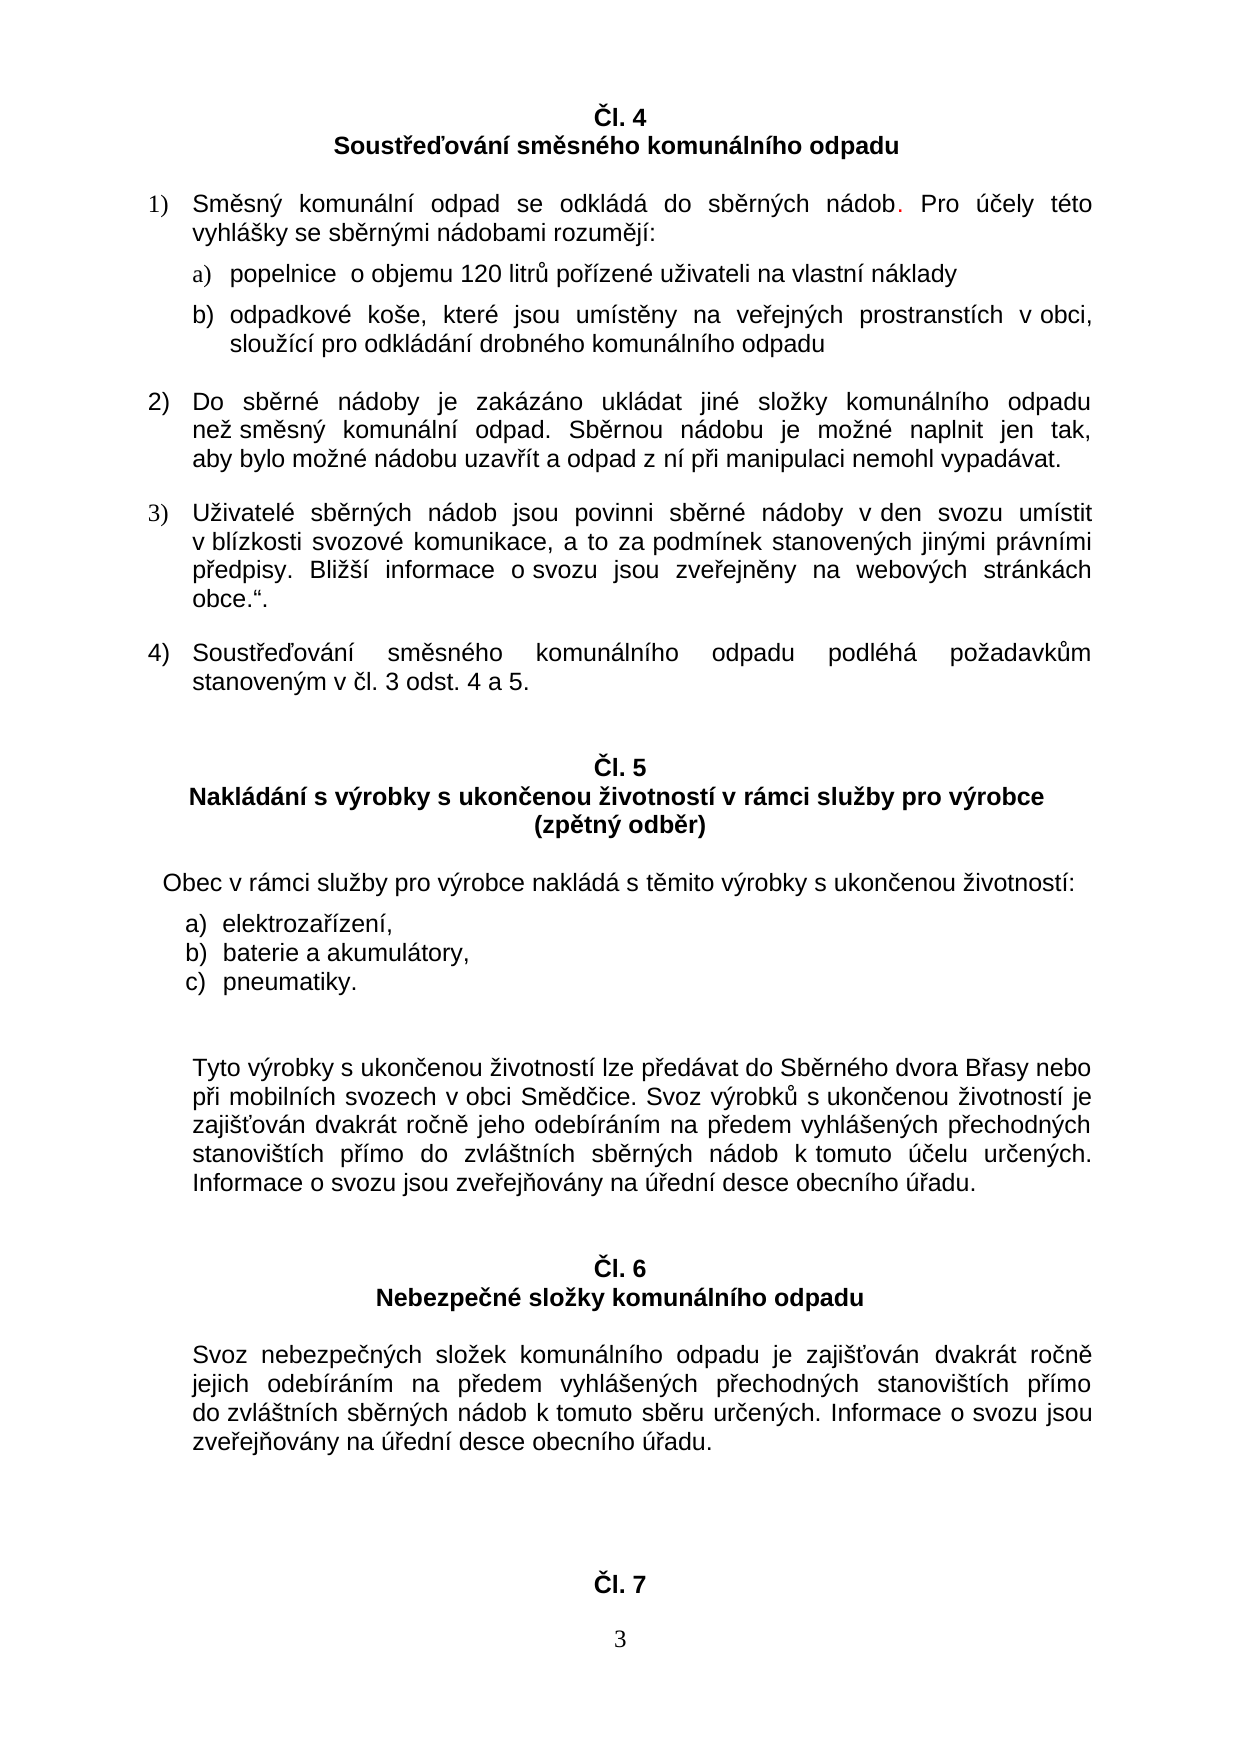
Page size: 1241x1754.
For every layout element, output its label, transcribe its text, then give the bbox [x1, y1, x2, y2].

subtitle (zpětný odběr) [148, 810, 1092, 839]
text Čl. 6 [148, 1254, 1092, 1283]
text Tyto výrobky s ukončenou životností lze předávat do Sběrného dvora Břasy nebo při mobilních svozech v obci Smědčice. Svoz výrobků s ukončenou životností je zajišťován dvakrát ročně jeho odebíráním na předem vyhlášených přechodných stanovištích přímo do zvláštních sběrných nádob k tomuto účelu určených. Informace o svozu jsou zveřejňovány na úřední desce obecního úřadu. [192, 1053, 1092, 1197]
list Do sběrné nádoby je zakázáno ukládat jiné složky komunálního odpadu než směsný komunální odpad. Sběrnou nádobu je možné naplnit jen tak, aby bylo možné nádobu uzavřít a odpad z ní při manipulaci nemohl vypadávat. [148, 387, 1092, 473]
subtitle Nakládání s výrobky s ukončenou životností v rámci služby pro výrobce [148, 782, 1092, 810]
text Čl. 7 [148, 1570, 1092, 1599]
list elektrozařízení, [185, 909, 1092, 938]
list odpadkové koše, které jsou umístěny na veřejných prostranstích v obci, sloužící pro odkládání drobného komunálního odpadu [192, 300, 1092, 358]
list Uživatelé sběrných nádob jsou povinni sběrné nádoby v den svozu umístit v blízkosti svozové komunikace, a to za podmínek stanovených jinými právními předpisy. Bližší informace o svozu jsou zveřejněny na webových stránkách obce.“. [148, 498, 1092, 613]
text Čl. 4 [148, 103, 1092, 131]
list baterie a akumulátory, [185, 938, 1092, 967]
text Soustřeďování směsného komunálního odpadu [148, 131, 1092, 160]
text Nebezpečné složky komunálního odpadu [148, 1283, 1092, 1312]
text Svoz nebezpečných složek komunálního odpadu je zajišťován dvakrát ročně jejich odebíráním na předem vyhlášených přechodných stanovištích přímo do zvláštních sběrných nádob k tomuto sběru určených. Informace o svozu jsou zveřejňovány na úřední desce obecního úřadu. [192, 1340, 1092, 1455]
list pneumatiky. [185, 967, 1092, 995]
text Čl. 5 [148, 753, 1092, 782]
list Směsný komunální odpad se odkládá do sběrných nádob. Pro účely této vyhlášky se sběrnými nádobami rozumějí: [148, 189, 1092, 246]
list Soustřeďování směsného komunálního odpadu podléhá požadavkům stanoveným v čl. 3 odst. 4 a 5. [148, 638, 1092, 695]
list popelnice o objemu 120 litrů pořízené uživateli na vlastní náklady [192, 259, 1092, 288]
text Obec v rámci služby pro výrobce nakládá s těmito výrobky s ukončenou životností: [162, 868, 1092, 897]
